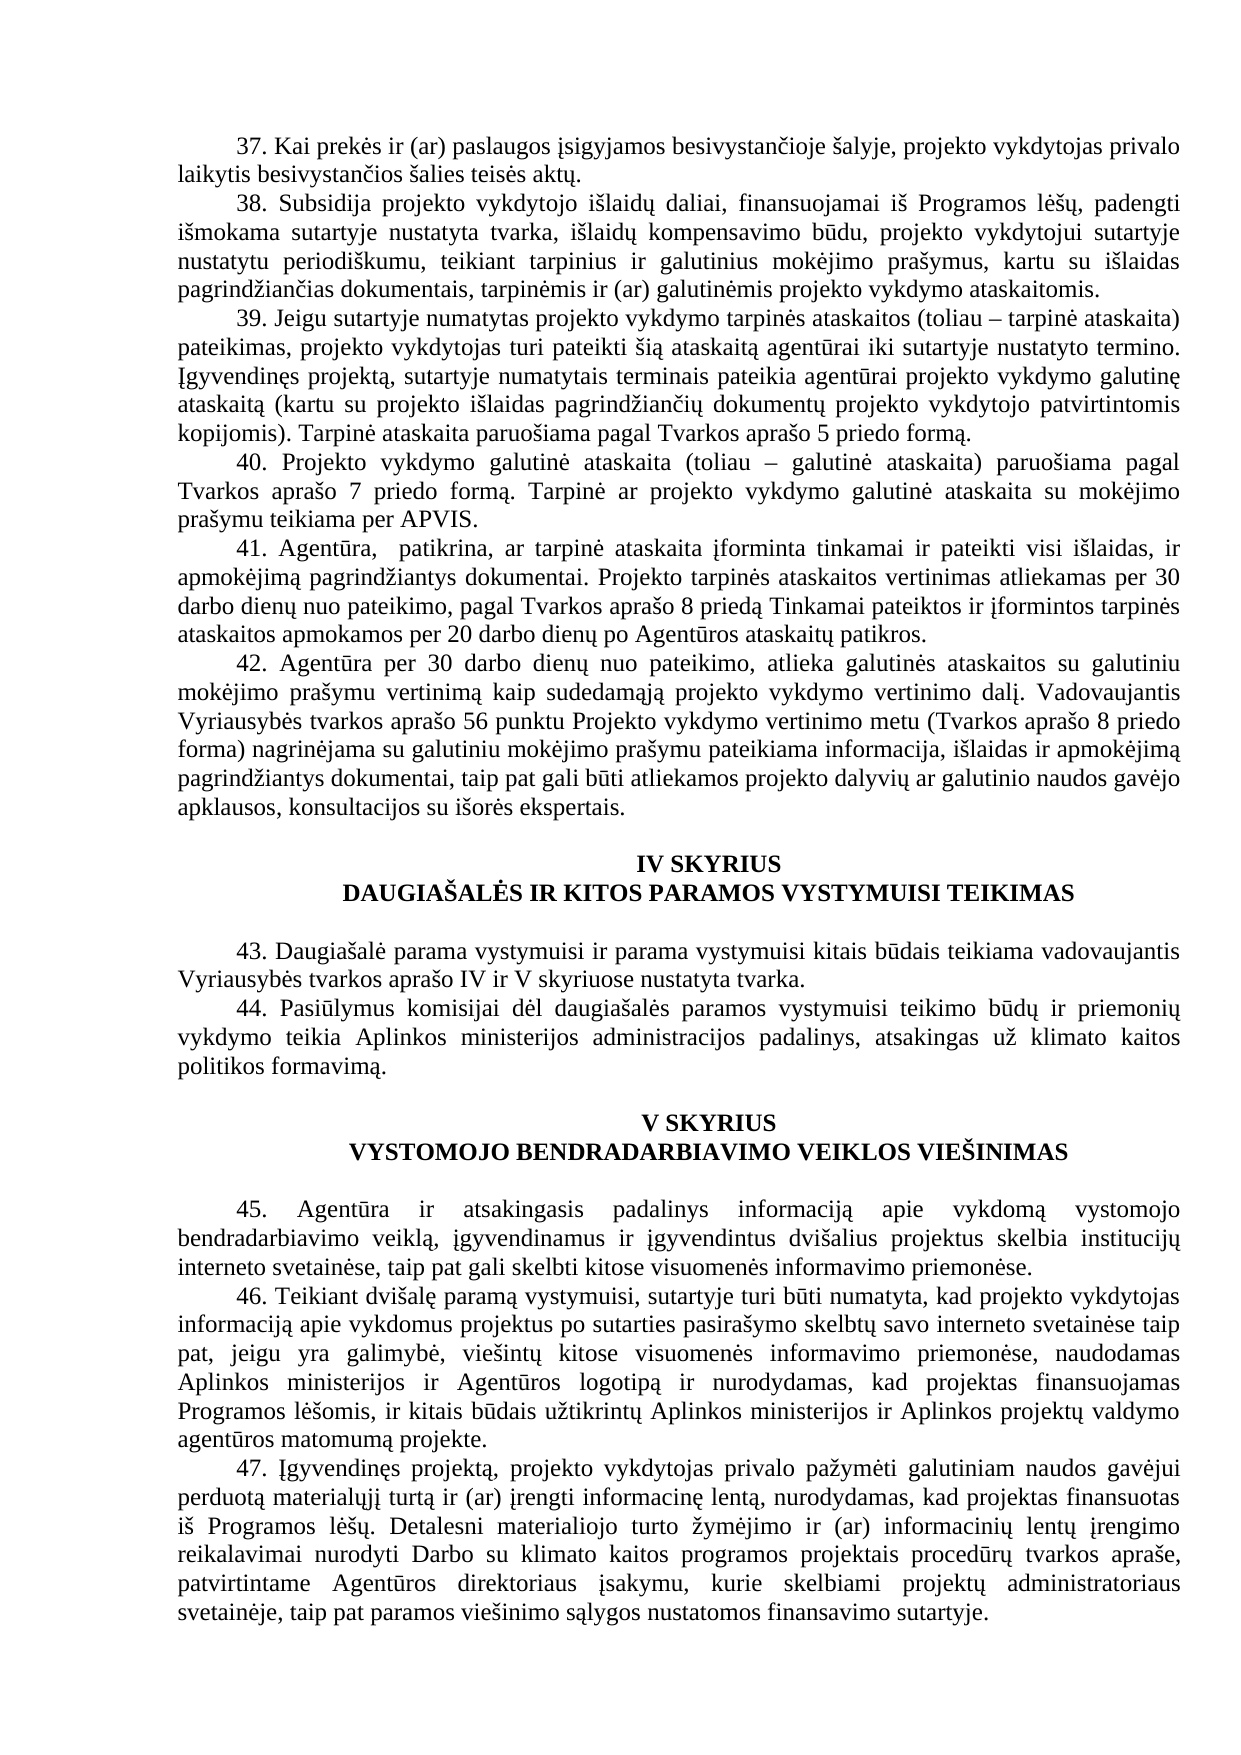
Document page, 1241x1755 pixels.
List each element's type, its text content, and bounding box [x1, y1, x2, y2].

text 39. Jeigu sutartyje numatytas projekto vykdymo tarpinės ataskaitos (toliau – tarpinė ataskaita) pateikimas, projekto vykdytojas turi pateikti šią ataskaitą agentūrai iki sutartyje nustatyto termino. Įgyvendinęs projektą, sutartyje numatytais terminais pateikia agentūrai projekto vykdymo galutinę ataskaitą (kartu su projekto išlaidas pagrindžiančių dokumentų projekto vykdytojo patvirtintomis kopijomis). Tarpinė ataskaita paruošiama pagal Tvarkos aprašo 5 priedo formą. [177, 303, 1181, 447]
text 41. Agentūra, patikrina, ar tarpinė ataskaita įforminta tinkamai ir pateikti visi išlaidas, ir apmokėjimą pagrindžiantys dokumentai. Projekto tarpinės ataskaitos vertinimas atliekamas per 30 darbo dienų nuo pateikimo, pagal Tvarkos aprašo 8 priedą Tinkamai pateiktos ir įformintos tarpinės ataskaitos apmokamos per 20 darbo dienų po Agentūros ataskaitų patikros. [177, 533, 1181, 648]
text 47. Įgyvendinęs projektą, projekto vykdytojas privalo pažymėti galutiniam naudos gavėjui perduotą materialųjį turtą ir (ar) įrengti informacinę lentą, nurodydamas, kad projektas finansuotas iš Programos lėšų. Detalesni materialiojo turto žymėjimo ir (ar) informacinių lentų įrengimo reikalavimai nurodyti Darbo su klimato kaitos programos projektais procedūrų tvarkos apraše, patvirtintame Agentūros direktoriaus įsakymu, kurie skelbiami projektų administratoriaus svetainėje, taip pat paramos viešinimo sąlygos nustatomos finansavimo sutartyje. [177, 1453, 1181, 1626]
text 40. Projekto vykdymo galutinė ataskaita (toliau – galutinė ataskaita) paruošiama pagal Tvarkos aprašo 7 priedo formą. Tarpinė ar projekto vykdymo galutinė ataskaita su mokėjimo prašymu teikiama per APVIS. [177, 447, 1181, 533]
text 46. Teikiant dvišalę paramą vystymuisi, sutartyje turi būti numatyta, kad projekto vykdytojas informaciją apie vykdomus projektus po sutarties pasirašymo skelbtų savo interneto svetainėse taip pat, jeigu yra galimybė, viešintų kitose visuomenės informavimo priemonėse, naudodamas Aplinkos ministerijos ir Agentūros logotipą ir nurodydamas, kad projektas finansuojamas Programos lėšomis, ir kitais būdais užtikrintų Aplinkos ministerijos ir Aplinkos projektų valdymo agentūros matomumą projekte. [177, 1281, 1181, 1453]
text 37. Kai prekės ir (ar) paslaugos įsigyjamos besivystančioje šalyje, projekto vykdytojas privalo laikytis besivystančios šalies teisės aktų. [177, 131, 1181, 188]
text VYSTOMOJO BENDRADARBIAVIMO VEIKLOS VIEŠINIMAS [177, 1137, 1181, 1166]
text DAUGIAŠALĖS IR KITOS PARAMOS VYSTYMUISI TEIKIMAS [177, 878, 1181, 907]
text 43. Daugiašalė parama vystymuisi ir parama vystymuisi kitais būdais teikiama vadovaujantis Vyriausybės tvarkos aprašo IV ir V skyriuose nustatyta tvarka. [177, 936, 1181, 993]
text 42. Agentūra per 30 darbo dienų nuo pateikimo, atlieka galutinės ataskaitos su galutiniu mokėjimo prašymu vertinimą kaip sudedamąją projekto vykdymo vertinimo dalį. Vadovaujantis Vyriausybės tvarkos aprašo 56 punktu Projekto vykdymo vertinimo metu (Tvarkos aprašo 8 priedo forma) nagrinėjama su galutiniu mokėjimo prašymu pateikiama informacija, išlaidas ir apmokėjimą pagrindžiantys dokumentai, taip pat gali būti atliekamos projekto dalyvių ar galutinio naudos gavėjo apklausos, konsultacijos su išorės ekspertais. [177, 648, 1181, 821]
text 44. Pasiūlymus komisijai dėl daugiašalės paramos vystymuisi teikimo būdų ir priemonių vykdymo teikia Aplinkos ministerijos administracijos padalinys, atsakingas už klimato kaitos politikos formavimą. [177, 993, 1181, 1079]
text IV SKYRIUS [177, 849, 1181, 878]
text V SKYRIUS [177, 1108, 1181, 1137]
text 38. Subsidija projekto vykdytojo išlaidų daliai, finansuojamai iš Programos lėšų, padengti išmokama sutartyje nustatyta tvarka, išlaidų kompensavimo būdu, projekto vykdytojui sutartyje nustatytu periodiškumu, teikiant tarpinius ir galutinius mokėjimo prašymus, kartu su išlaidas pagrindžiančias dokumentais, tarpinėmis ir (ar) galutinėmis projekto vykdymo ataskaitomis. [177, 188, 1181, 303]
text 45. Agentūra ir atsakingasis padalinys informaciją apie vykdomą vystomojo bendradarbiavimo veiklą, įgyvendinamus ir įgyvendintus dvišalius projektus skelbia institucijų interneto svetainėse, taip pat gali skelbti kitose visuomenės informavimo priemonėse. [177, 1194, 1181, 1281]
